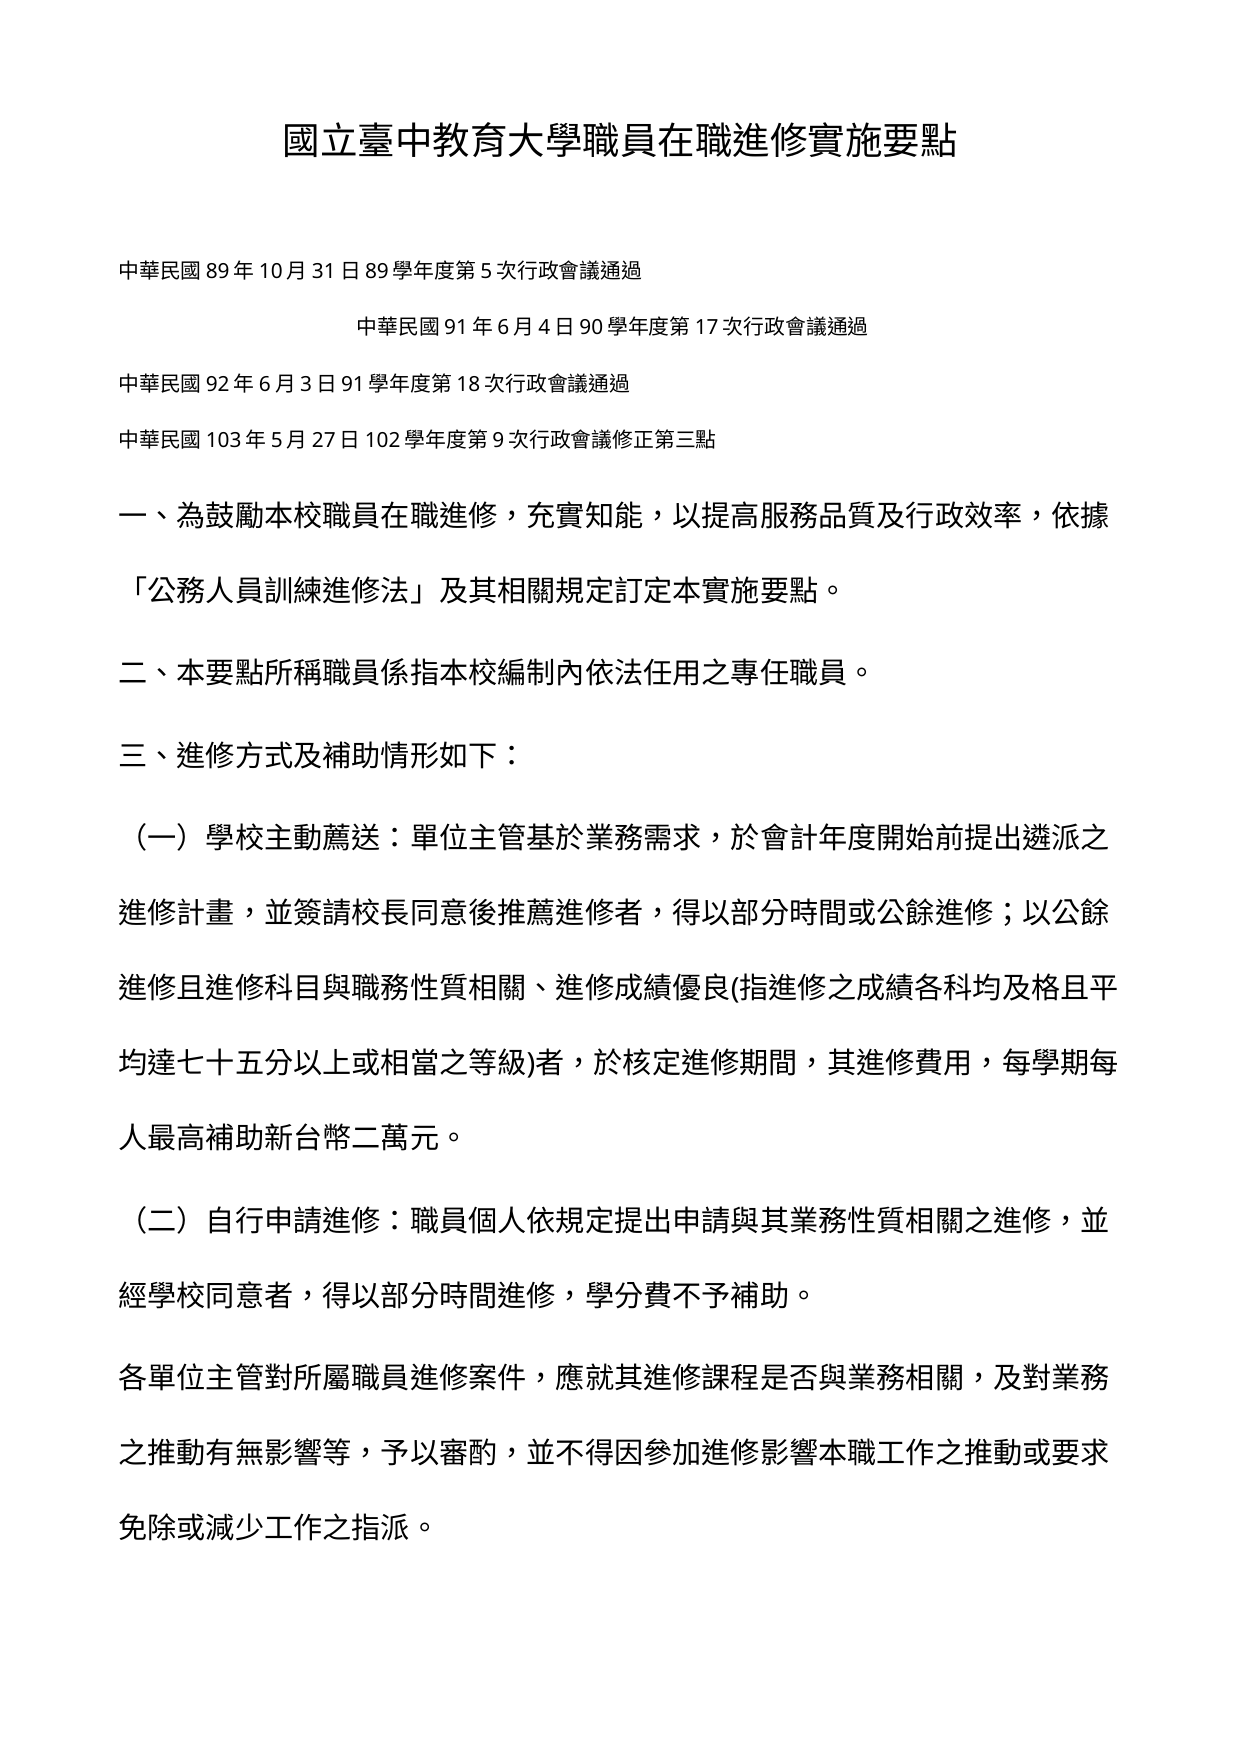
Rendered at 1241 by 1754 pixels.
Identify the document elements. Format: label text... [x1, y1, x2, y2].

text （一）學校主動薦送：單位主管基於業務需求，於會計年度開始前提出遴派之進修計畫，並簽請校長同意後推薦進修者，得以部分時間或公餘進修；以公餘進修且進修科目與職務性質相關、進修成績優良(指進修之成績各科均及格且平均達七十五分以上或相當之等級)者，於核定進修期間，其進修費用，每學期每人最高補助新台幣二萬元。 [118, 798, 1122, 1173]
text （二）自行申請進修：職員個人依規定提出申請與其業務性質相關之進修，並經學校同意者，得以部分時間進修，學分費不予補助。 [118, 1181, 1122, 1331]
text 中華民國103年5月27日102學年度第9次行政會議修正第三點 [118, 419, 1122, 457]
text 中華民國92年6月3日91學年度第18次行政會議通過 [118, 363, 1122, 401]
text 一、為鼓勵本校職員在職進修，充實知能，以提高服務品質及行政效率，依據「公務人員訓練進修法」及其相關規定訂定本實施要點。 [118, 476, 1122, 626]
text 中華民國89年10月31日89學年度第5次行政會議通過 [118, 251, 1122, 288]
text 中華民國91年6月4日90學年度第17次行政會議通過 [118, 307, 1122, 344]
text 二、本要點所稱職員係指本校編制內依法任用之專任職員。 [118, 633, 1122, 708]
text 三、進修方式及補助情形如下： [118, 716, 1122, 791]
text 各單位主管對所屬職員進修案件，應就其進修課程是否與業務相關，及對業務之推動有無影響等，予以審酌，並不得因參加進修影響本職工作之推動或要求免除或減少工作之指派。 [118, 1338, 1122, 1563]
text 國立臺中教育大學職員在職進修實施要點 [118, 101, 1122, 176]
